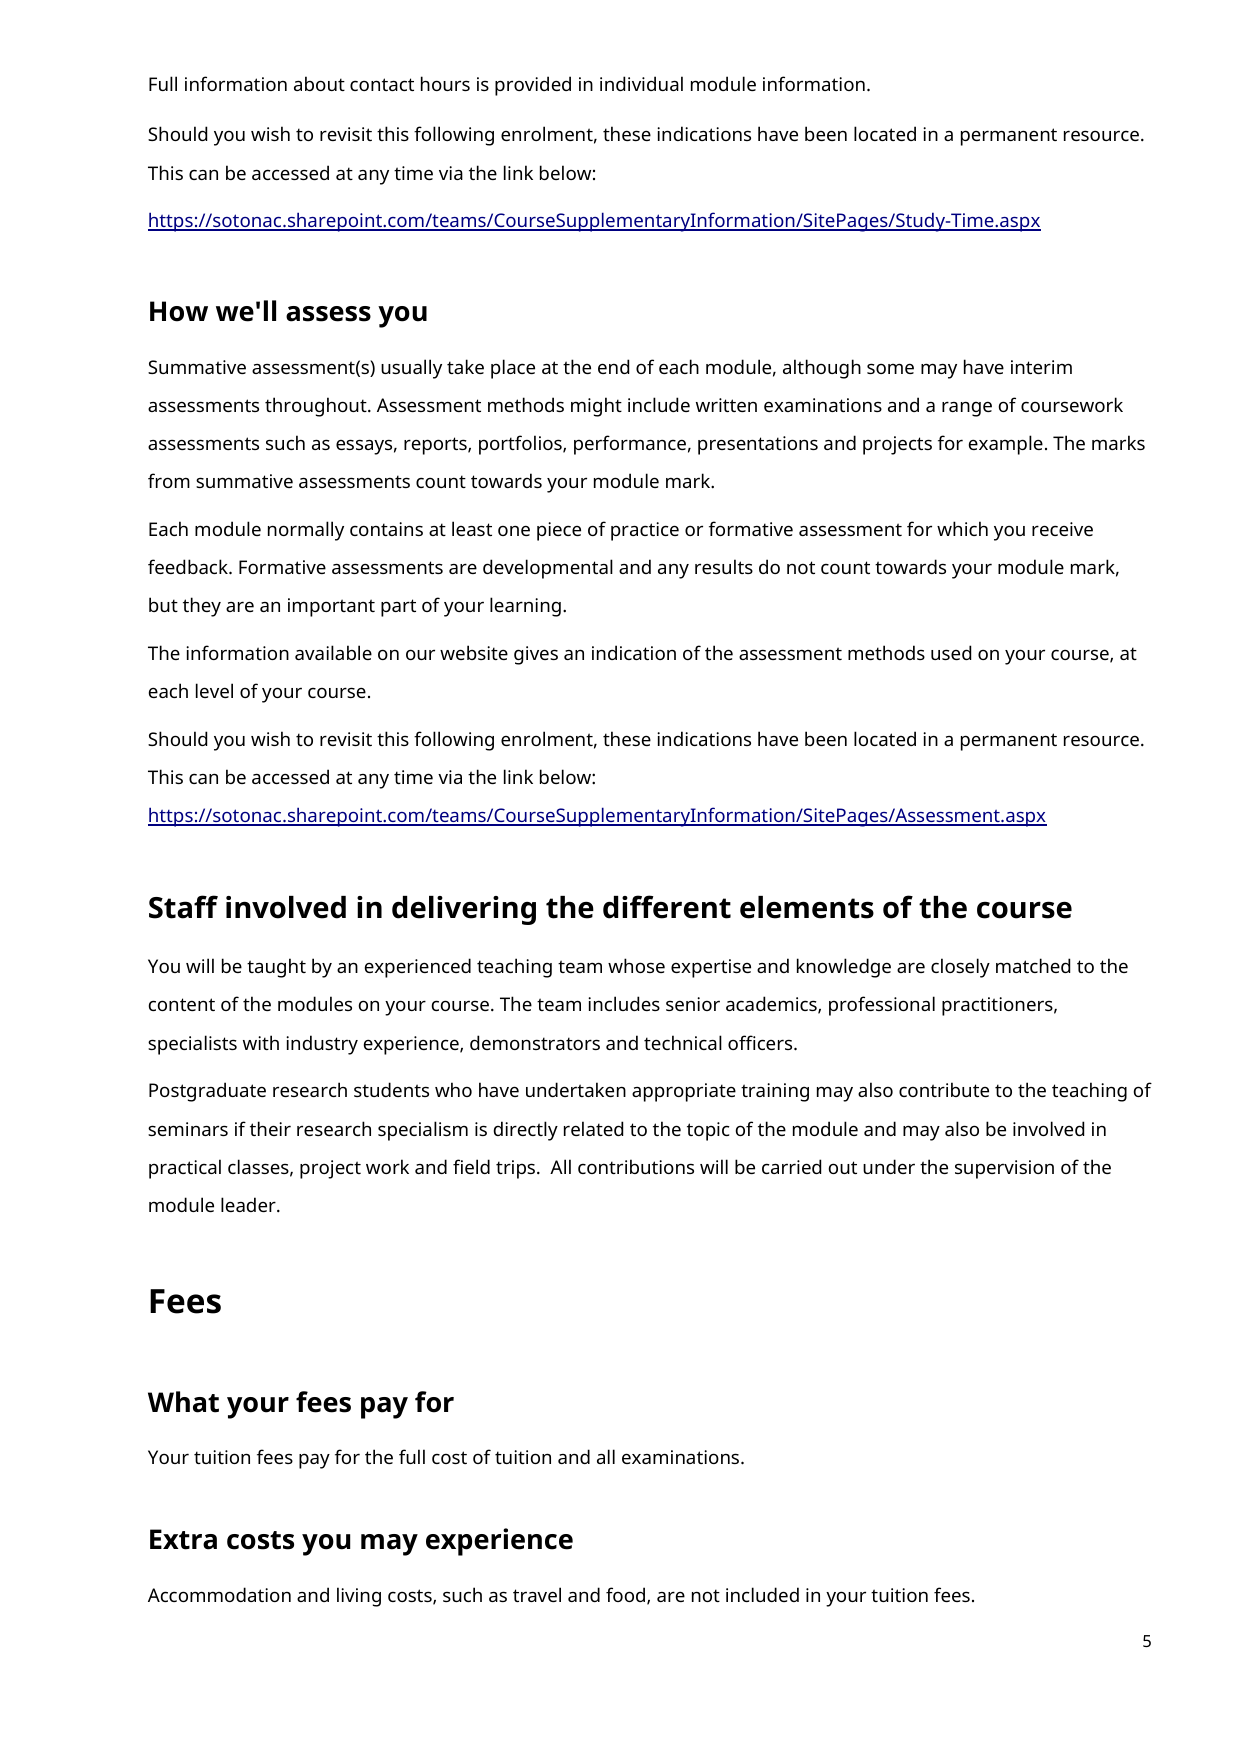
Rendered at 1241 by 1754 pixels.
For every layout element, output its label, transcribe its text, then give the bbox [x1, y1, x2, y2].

text Accommodation and living costs, such as travel and food, are not included in your tuition fees. [148, 1582, 1152, 1607]
text Should you wish to revisit this following enrolment, these indications have been located in a permanent resource. This can be accessed at any time via the link below: https://sotonac.sharepoint.com/teams/CourseSupplementaryInformation/SitePages/Assessment.aspx [148, 726, 1152, 828]
text Summative assessment(s) usually take place at the end of each module, although some may have interim assessments throughout. Assessment methods might include written examinations and a range of coursework assessments such as essays, reports, portfolios, performance, presentations and projects for example. The marks from summative assessments count towards your module mark. [148, 354, 1152, 494]
text The information available on our website gives an indication of the assessment methods used on your course, at each level of your course. [148, 640, 1152, 704]
text Postgraduate research students who have undertaken appropriate training may also contribute to the teaching of seminars if their research specialism is directly related to the topic of the module and may also be involved in practical classes, project work and field trips. All contributions will be carried out under the supervision of the module leader. [148, 1078, 1152, 1218]
text Each module normally contains at least one piece of practice or formative assessment for which you receive feedback. Formative assessments are developmental and any results do not count towards your module mark, but they are an important part of your learning. [148, 516, 1152, 618]
subtitle Staff involved in delivering the different elements of the course [148, 888, 1152, 927]
text Full information about contact hours is provided in individual module information. [148, 71, 1152, 96]
subtitle What your fees pay for [148, 1383, 1152, 1420]
text Should you wish to revisit this following enrolment, these indications have been located in a permanent resource. This can be accessed at any time via the link below: [148, 122, 1152, 185]
subtitle How we'll assess you [148, 292, 1152, 329]
text You will be taught by an experienced teaching team whose expertise and knowledge are closely matched to the content of the modules on your course. The team includes senior academics, professional practitioners, specialists with industry experience, demonstrators and technical officers. [148, 953, 1152, 1056]
text https://sotonac.sharepoint.com/teams/CourseSupplementaryInformation/SitePages/Study-Time.aspx [148, 207, 1152, 233]
subtitle Extra costs you may experience [148, 1520, 1152, 1557]
text Your tuition fees pay for the full cost of tuition and all examinations. [148, 1444, 1152, 1470]
subtitle Fees [148, 1277, 1152, 1323]
